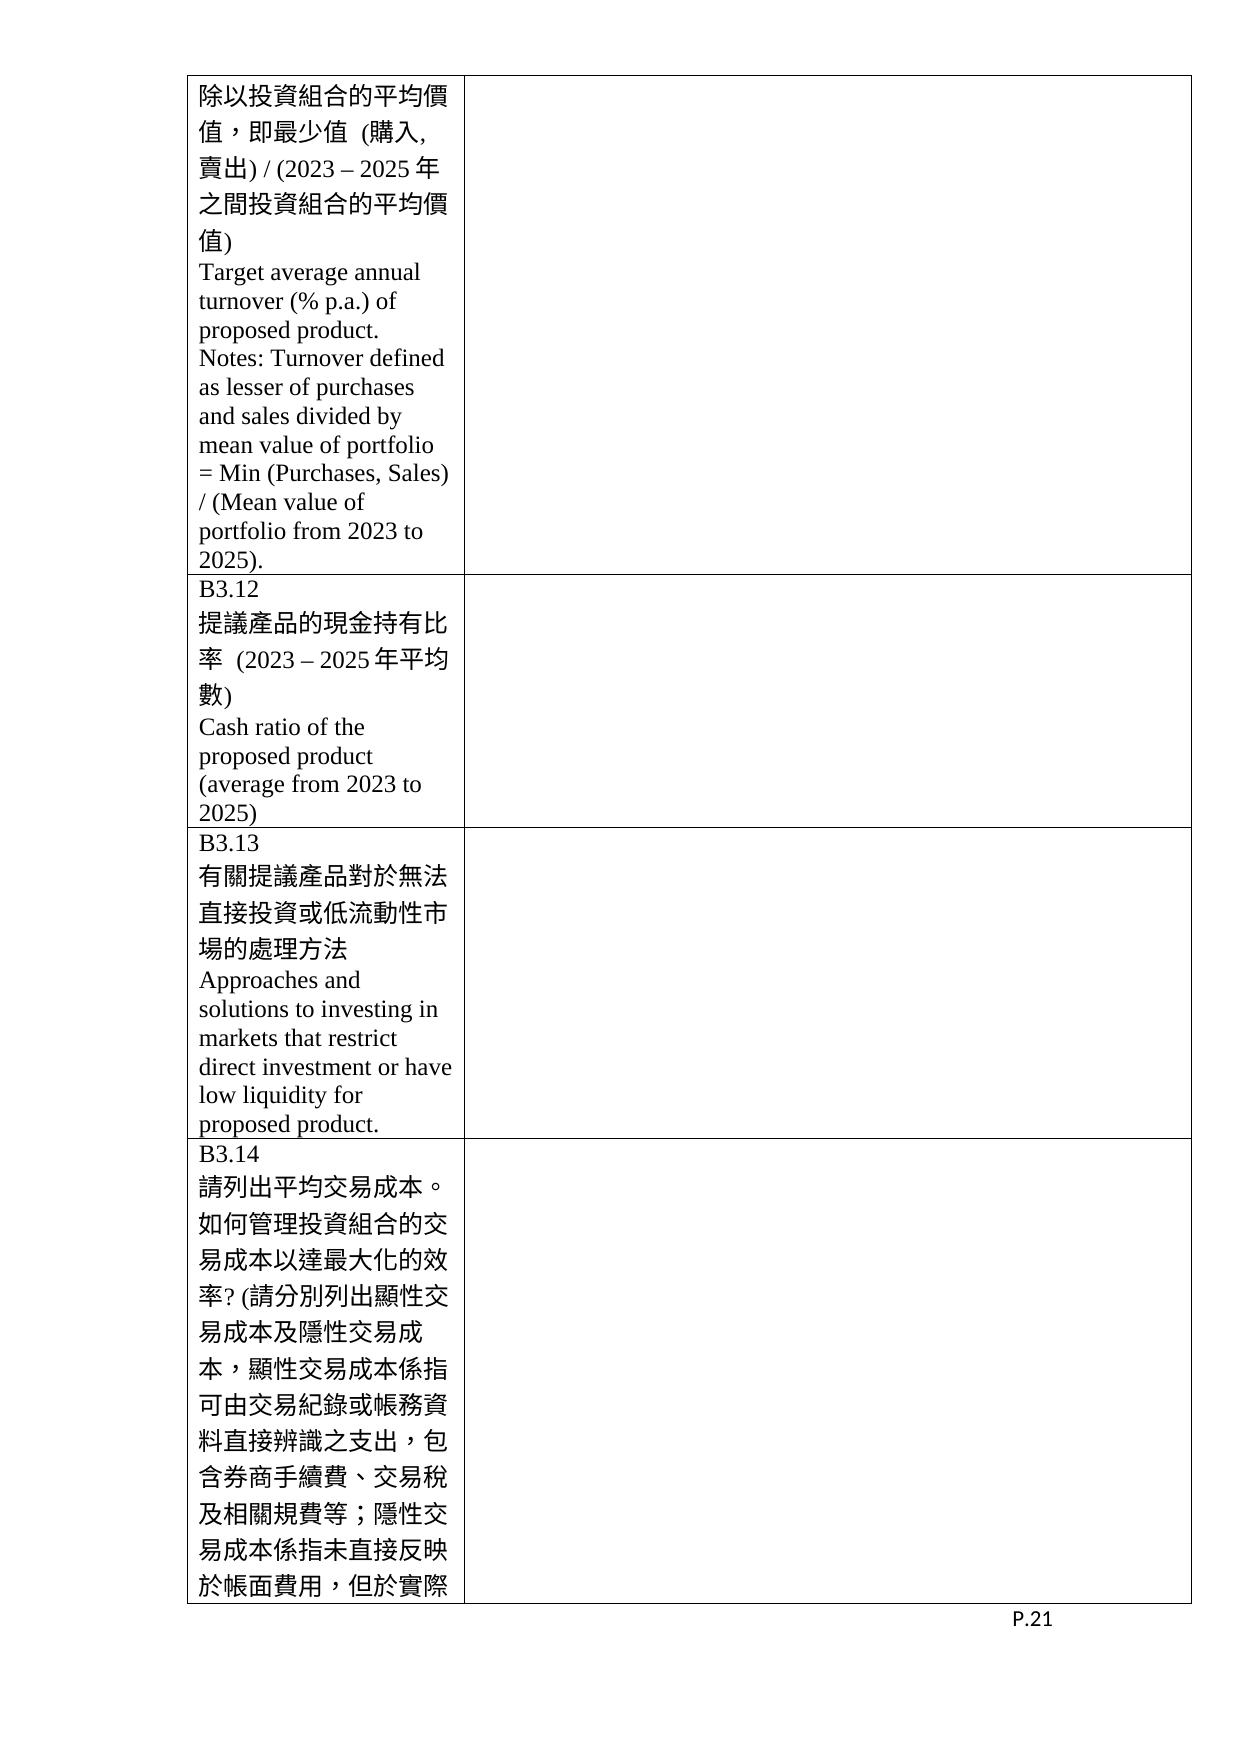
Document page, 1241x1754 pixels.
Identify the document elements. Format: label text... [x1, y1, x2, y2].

table_cell 除以投資組合的平均價值，即最少值 (購入, 賣出) / (2023 – 2025年之間投資組合的平均價值) Target average annual turnover (% p.a.) of proposed product. Notes: Turnover defined as lesser of purchases and sales divided by mean value of portfolio = Min (Purchases, Sales) / (Mean value of portfolio from 2023 to 2025). [188, 76, 464, 573]
table_cell B3.14 請列出平均交易成本。 如何管理投資組合的交易成本以達最大化的效率? (請分別列出顯性交易成本及隱性交易成本，顯性交易成本係指可由交易紀錄或帳務資料直接辨識之支出，包含券商手續費、交易稅及相關規費等；隱性交易成本係指未直接反映於帳面費用，但於實際 [188, 1139, 464, 1603]
table_cell [465, 575, 1191, 827]
table_cell B3.13 有關提議產品對於無法直接投資或低流動性市場的處理方法 Approaches and solutions to investing in markets that restrict direct investment or have low liquidity for proposed product. [188, 828, 464, 1138]
table_cell [465, 76, 1191, 573]
table_cell B3.12 提議產品的現金持有比率 (2023 – 2025年平均數) Cash ratio of the proposed product (average from 2023 to 2025) [188, 575, 464, 827]
table_cell [465, 828, 1191, 1138]
table_cell [465, 1139, 1191, 1603]
